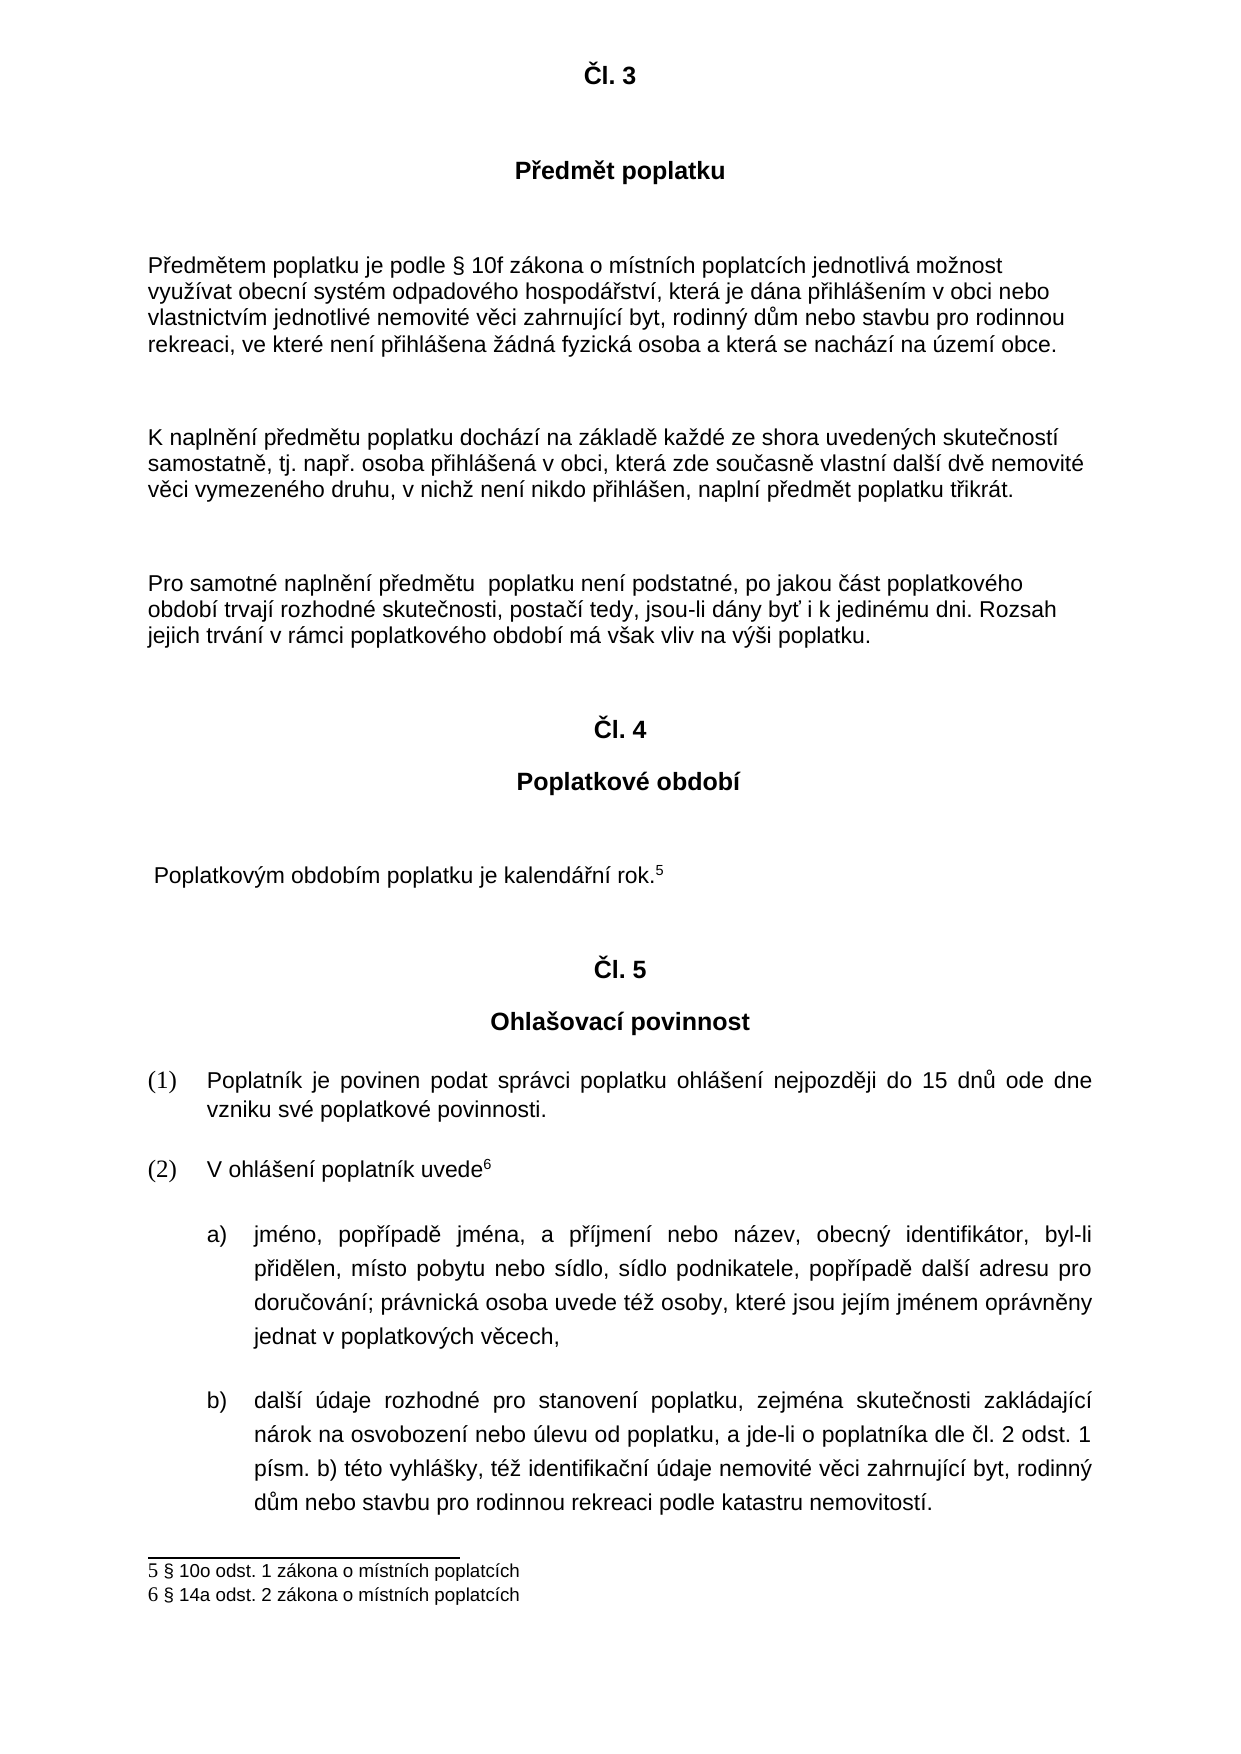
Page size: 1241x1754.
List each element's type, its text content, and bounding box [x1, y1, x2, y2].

text Předmětem poplatku je podle § 10f zákona o místních poplatcích jednotlivá možnost využívat obecní systém odpadového hospodářství, která je dána přihlášením v obci nebo vlastnictvím jednotlivé nemovité věci zahrnující byt, rodinný dům nebo stavbu pro rodinnou rekreaci, ve které není přihlášena žádná fyzická osoba a která se nachází na území obce. [148, 252, 1093, 357]
text Čl. 4 [148, 715, 1093, 744]
text Předmět poplatku [148, 156, 1093, 185]
text Čl. 5 [148, 955, 1093, 984]
list další údaje rozhodné pro stanovení poplatku, zejména skutečnosti zakládající nárok na osvobození nebo úlevu od poplatku, a jde-li o poplatníka dle čl. 2 odst. 1 písm. b) této vyhlášky, též identifikační údaje nemovité věci zahrnující byt, rodinný dům nebo stavbu pro rodinnou rekreaci podle katastru nemovitostí. [207, 1387, 1093, 1516]
text Čl. 3 [583, 61, 1093, 89]
text Ohlašovací povinnost [148, 1007, 1093, 1036]
text Poplatkovým obdobím poplatku je kalendářní rok. [148, 862, 1093, 889]
text § 10o odst. 1 zákona o místních poplatcích [148, 1558, 1093, 1582]
list jméno, popřípadě jména, a příjmení nebo název, obecný identifikátor, byl-li přidělen, místo pobytu nebo sídlo, sídlo podnikatele, popřípadě další adresu pro doručování; právnická osoba uvede též osoby, které jsou jejím jménem oprávněny jednat v poplatkových věcech, [207, 1221, 1093, 1350]
list § 14a odst. 2 zákona o místních poplatcích [148, 1582, 1093, 1606]
text Poplatkové období [510, 767, 1093, 796]
text Pro samotné naplnění předmětu poplatku není podstatné, po jakou část poplatkového období trvají rozhodné skutečnosti, postačí tedy, jsou-li dány byť i k jedinému dni. Rozsah jejich trvání v rámci poplatkového období má však vliv na výši poplatku. [148, 569, 1093, 648]
list Poplatník je povinen podat správci poplatku ohlášení nejpozději do 15 dnů ode dne vzniku své poplatkové povinnosti. [148, 1065, 1093, 1123]
list V ohlášení poplatník uvede [148, 1154, 1093, 1183]
text K naplnění předmětu poplatku dochází na základě každé ze shora uvedených skutečností samostatně, tj. např. osoba přihlášená v obci, která zde současně vlastní další dvě nemovité věci vymezeného druhu, v nichž není nikdo přihlášen, naplní předmět poplatku třikrát. [148, 424, 1093, 503]
